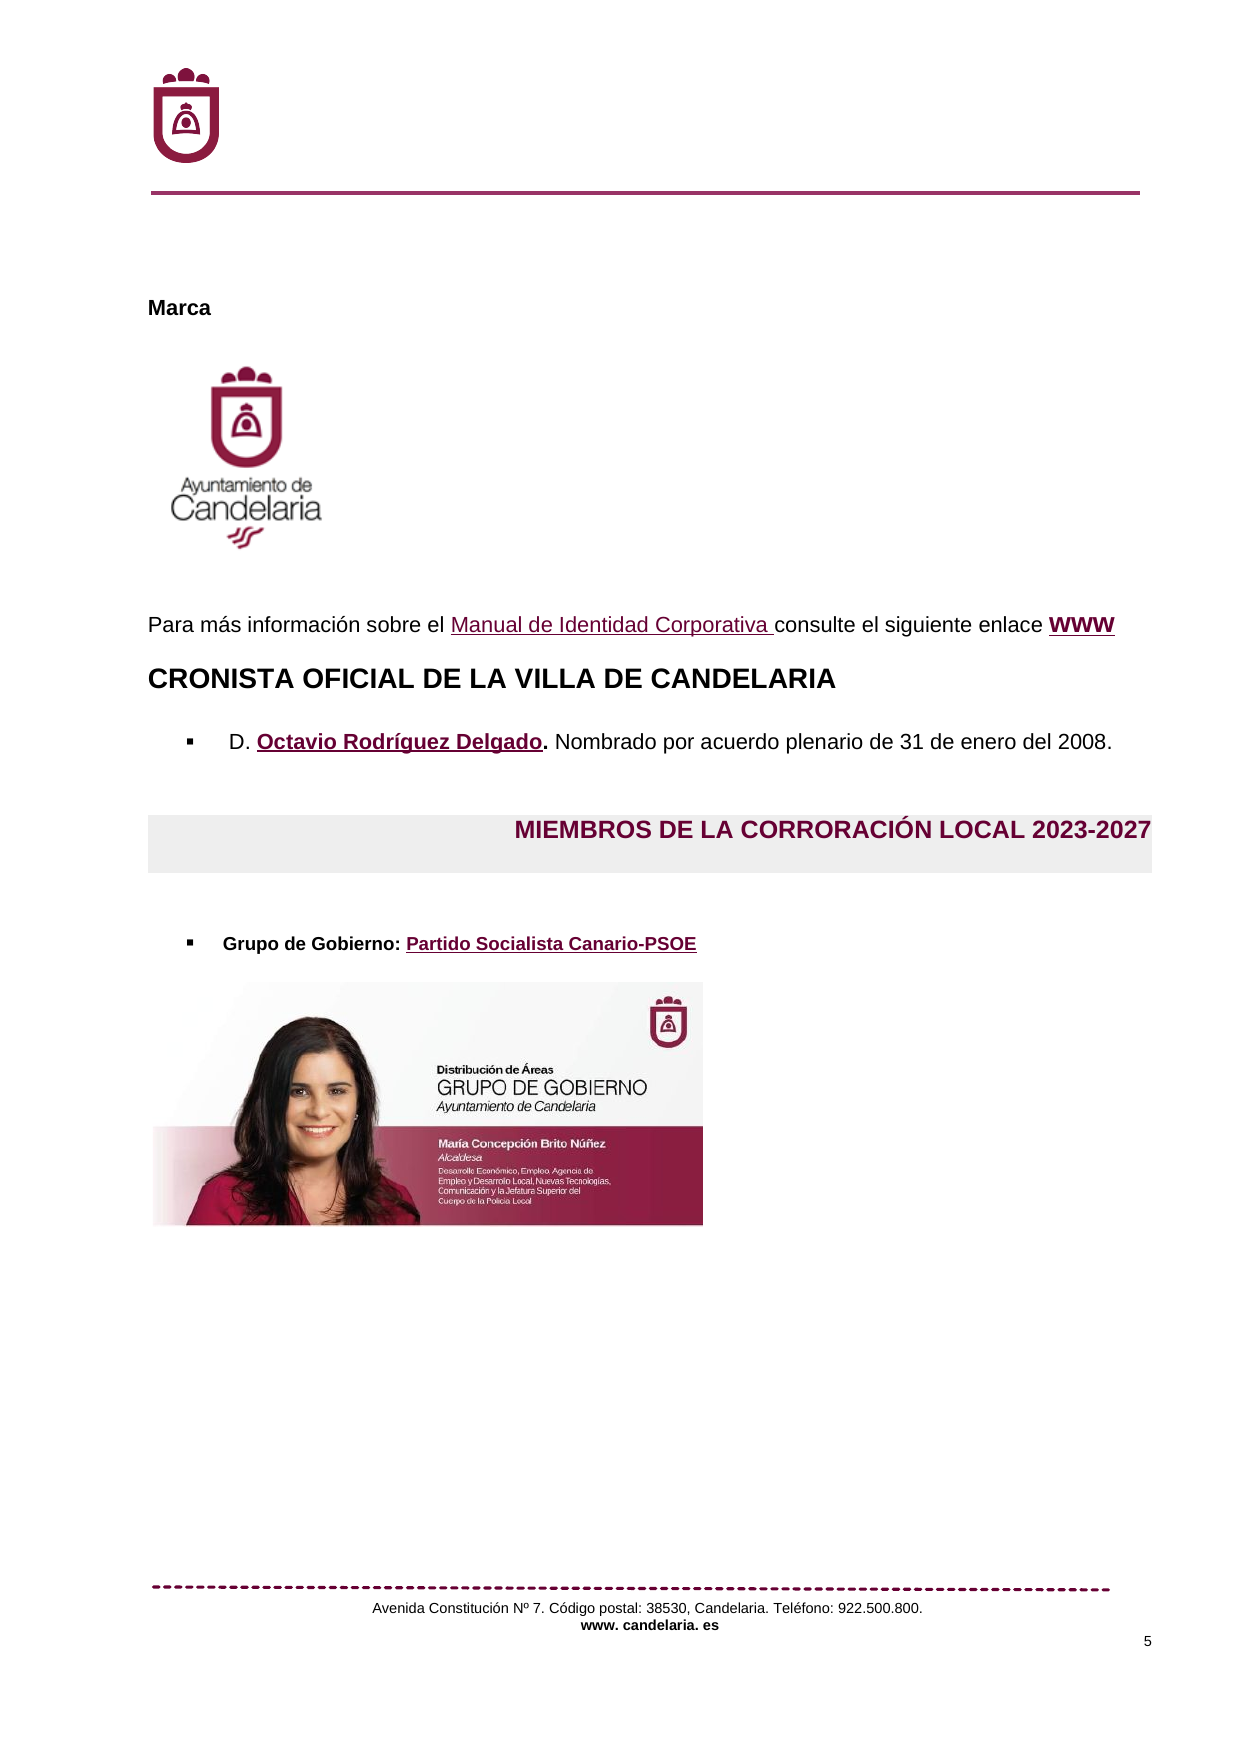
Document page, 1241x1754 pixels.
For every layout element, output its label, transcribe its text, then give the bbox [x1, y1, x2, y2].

list Grupo de Gobierno: Partido Socialista Canario-PSOE [185, 933, 1152, 955]
text Para más información sobre el Manual de Identidad Corporativa consulte el siguiente enlace www [148, 606, 1152, 639]
text CRONISTA OFICIAL DE LA VILLA DE CANDELARIA [148, 662, 1152, 695]
text Marca [148, 295, 1152, 321]
text MIEMBROS DE LA CORRORACIÓN LOCAL 2023-2027 [148, 815, 1152, 844]
list D. Octavio Rodríguez Delgado. Nombrado por acuerdo plenario de 31 de enero del 2008. [185, 728, 1152, 754]
